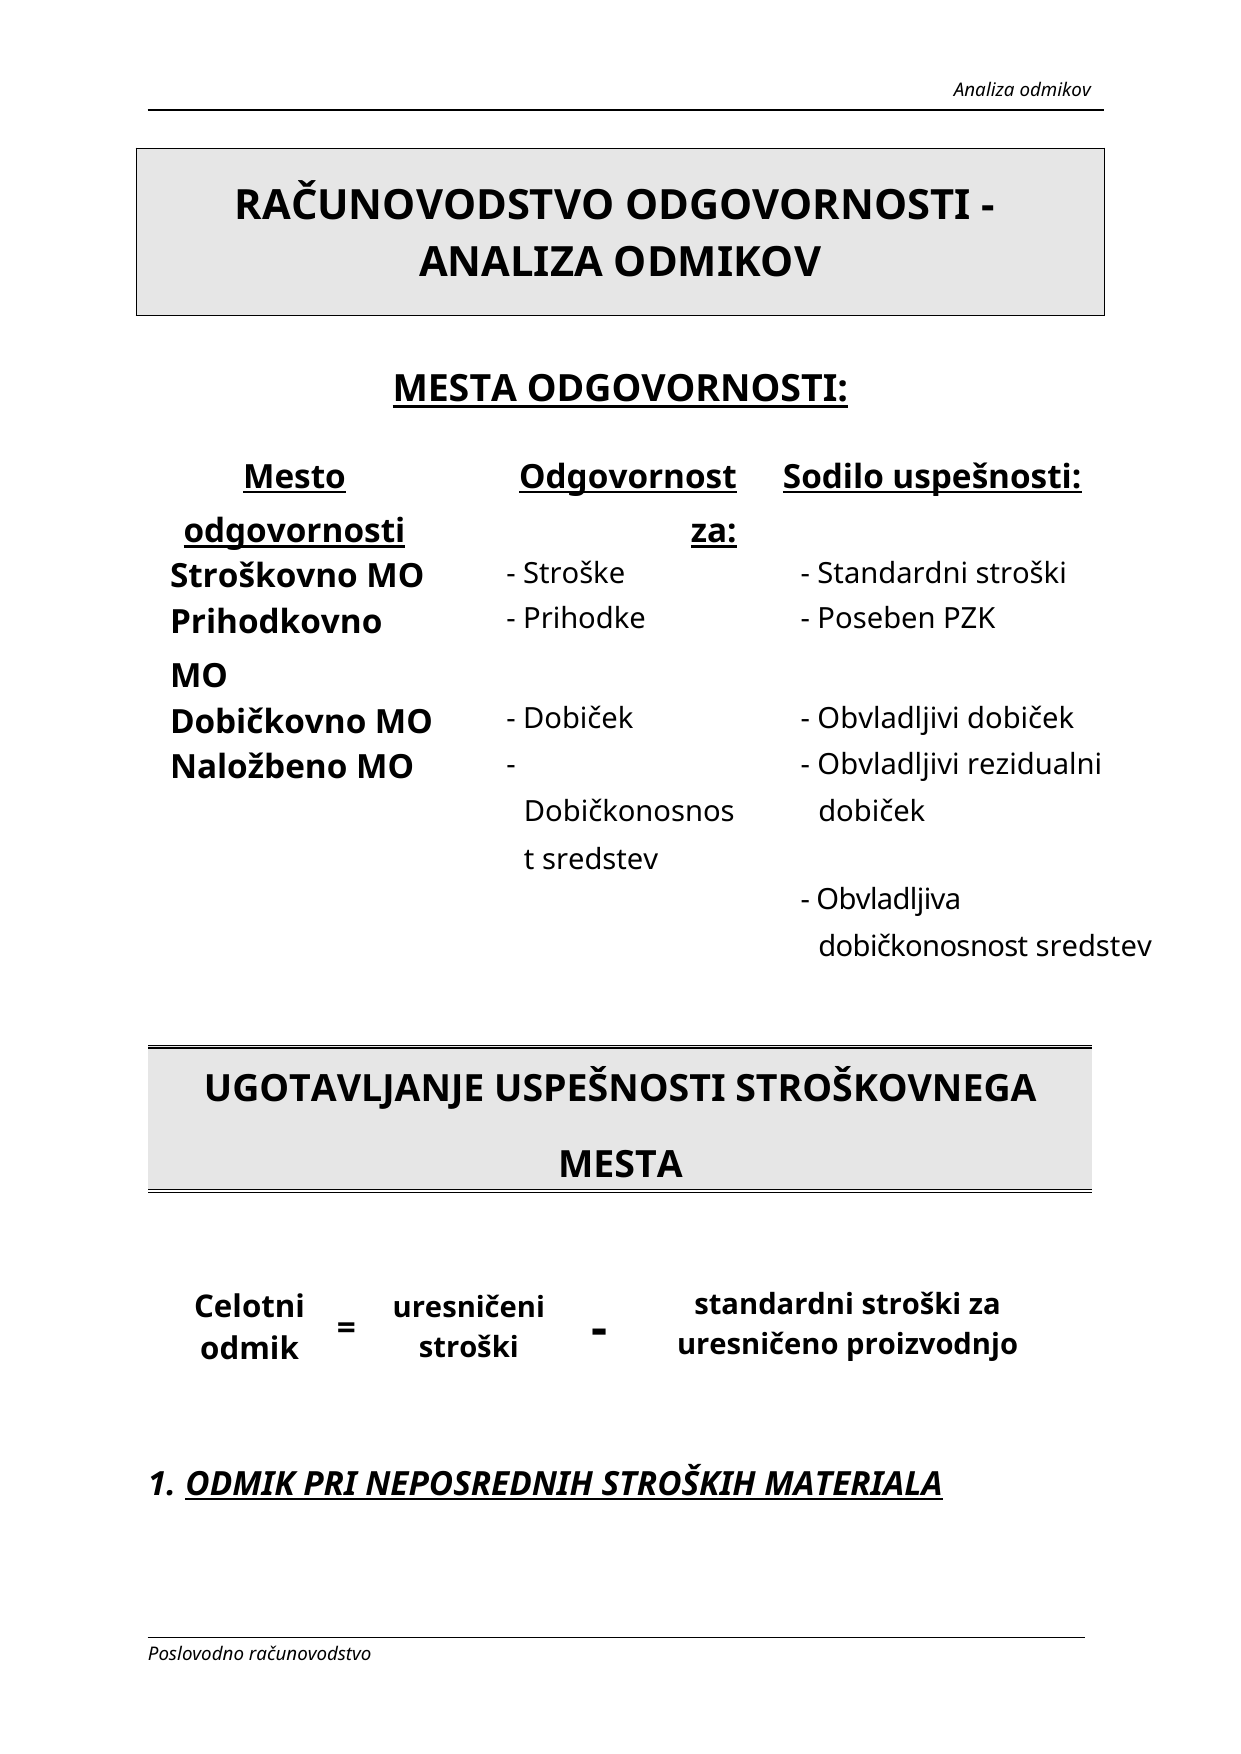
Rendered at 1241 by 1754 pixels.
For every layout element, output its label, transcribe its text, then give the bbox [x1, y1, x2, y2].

table_header Mesto odgovornosti [129, 453, 459, 552]
table_cell - Dobičkonosnost sredstev [459, 743, 748, 878]
table_cell - Obvladljivi rezidualni dobiček [748, 743, 1179, 878]
table_header Odgovornost za: [459, 453, 748, 552]
list ODMIK PRI NEPOSREDNIH STROŠKIH MATERIALA [148, 1460, 1092, 1505]
table_cell - Dobiček [459, 698, 748, 743]
table_cell - Prihodke [459, 598, 748, 698]
table_header uresničeni stroški [376, 1284, 561, 1369]
table_cell - Stroške [459, 552, 748, 598]
table_cell Naložbeno MO [129, 743, 459, 878]
table_header Sodilo uspešnosti: [748, 453, 1179, 552]
table_header Celotni odmik [183, 1284, 316, 1369]
table_cell Stroškovno MO [129, 552, 459, 598]
table_header - [561, 1284, 637, 1369]
table_header RAČUNOVODSTVO ODGOVORNOSTI - ANALIZA ODMIKOV [137, 149, 1104, 315]
table_header = [316, 1284, 376, 1369]
table_cell - Obvladljivi dobiček [748, 698, 1179, 743]
table_cell [129, 878, 459, 965]
table_header standardni stroški za uresničeno proizvodnjo [637, 1284, 1058, 1369]
table_cell [459, 878, 748, 965]
table_header UGOTAVLJANJE USPEŠNOSTI STROŠKOVNEGA MESTA [148, 1049, 1092, 1189]
table_cell Dobičkovno MO [129, 698, 459, 743]
text MESTA ODGOVORNOSTI: [148, 362, 1092, 413]
table_cell - Obvladljiva dobičkonosnost sredstev [748, 878, 1179, 965]
table_cell Prihodkovno MO [129, 598, 459, 698]
table_cell - Standardni stroški [748, 552, 1179, 598]
table_cell - Poseben PZK [748, 598, 1179, 698]
